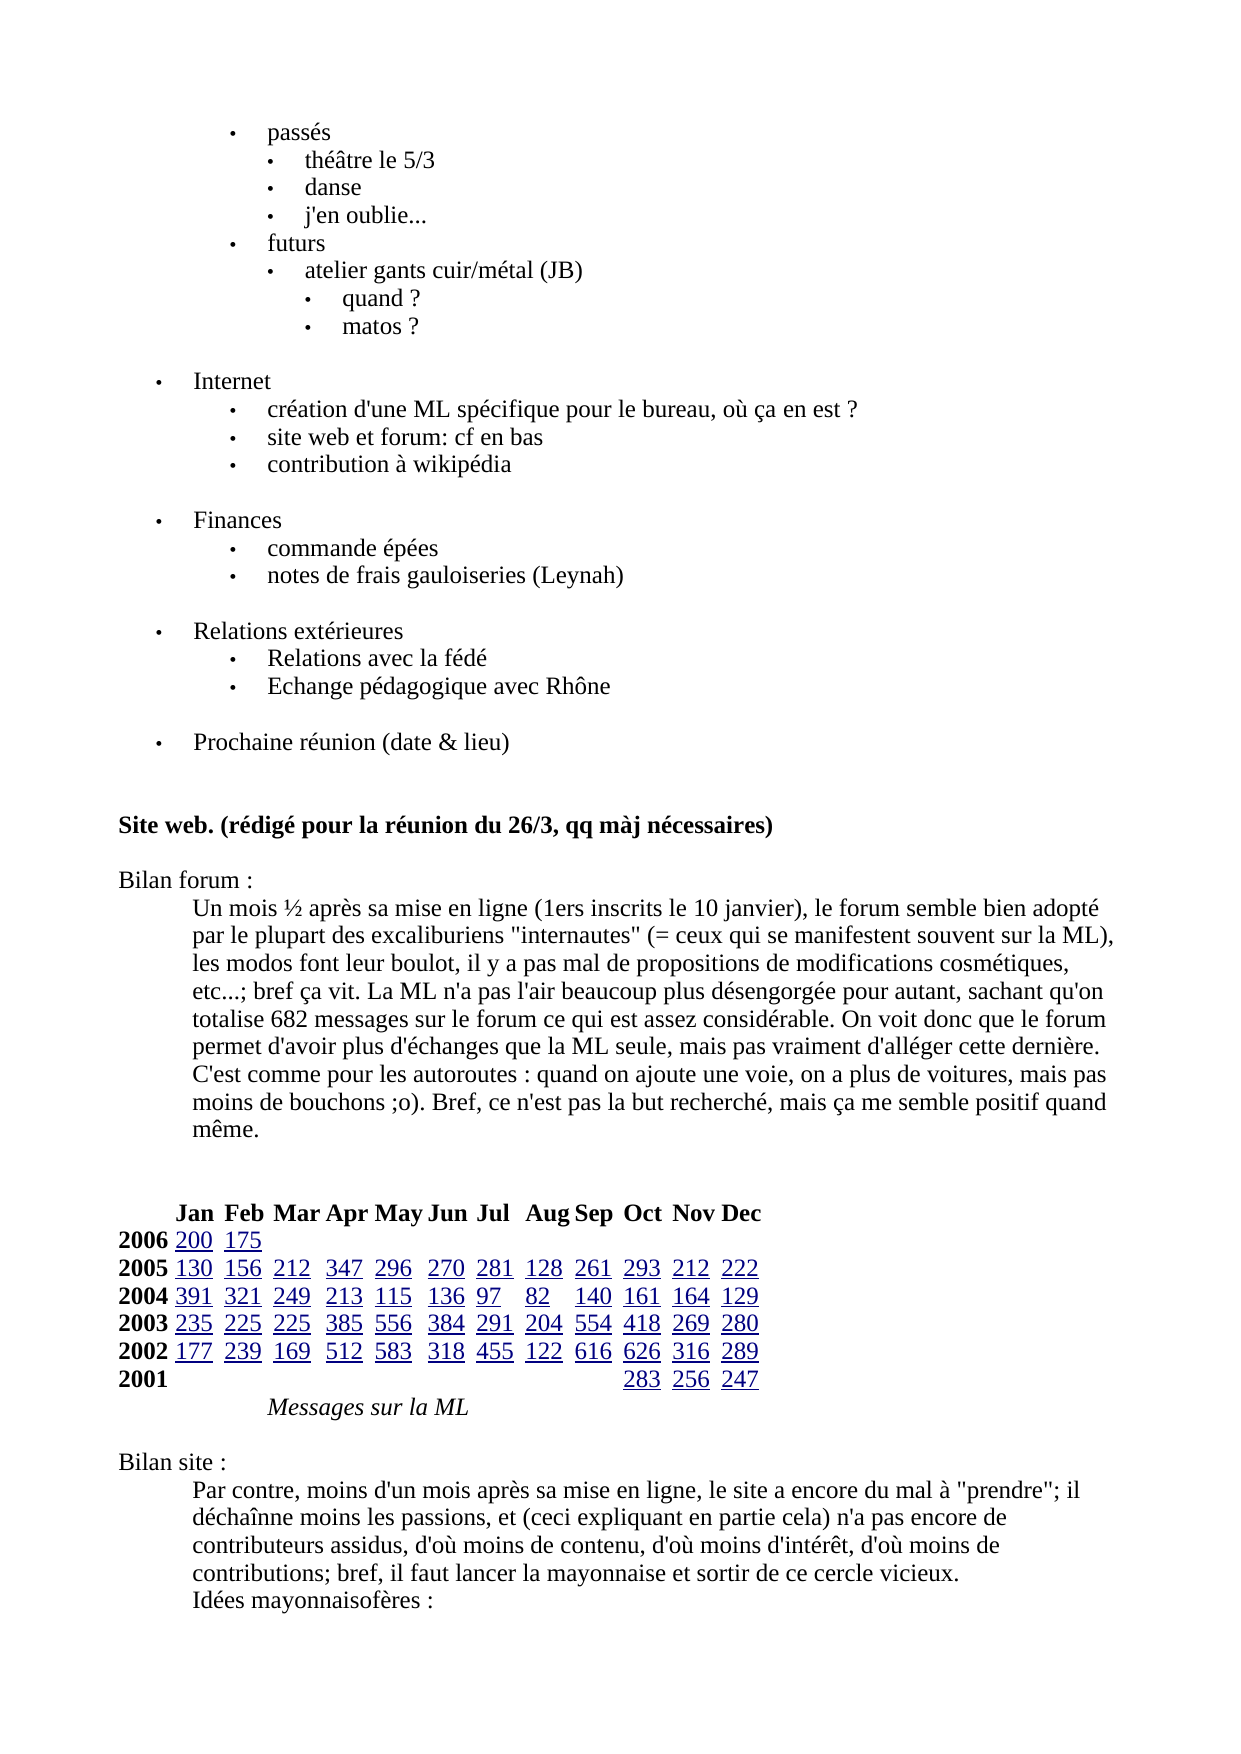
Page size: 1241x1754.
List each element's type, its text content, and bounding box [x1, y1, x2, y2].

table_header Apr [325, 1199, 374, 1226]
table_header Dec [721, 1199, 775, 1226]
list matos ? [304, 312, 1122, 340]
list futurs [229, 229, 1122, 257]
table_header Nov [672, 1199, 721, 1226]
table_cell 256 [672, 1365, 721, 1393]
table_cell [427, 1226, 476, 1254]
table_cell [672, 1226, 721, 1254]
list commande épées [229, 534, 1122, 561]
table_cell 293 [623, 1254, 672, 1282]
table_cell 347 [325, 1254, 374, 1282]
text Idées mayonnaisofères : [118, 1587, 1122, 1614]
table_cell [721, 1226, 775, 1254]
table_cell 161 [623, 1282, 672, 1309]
table_cell 316 [672, 1337, 721, 1365]
table_cell 212 [273, 1254, 325, 1282]
list Messages sur la ML [229, 1393, 1122, 1420]
table_cell 583 [374, 1337, 427, 1365]
table_cell 115 [374, 1282, 427, 1309]
table_cell 281 [476, 1254, 525, 1282]
table_cell 225 [224, 1310, 273, 1337]
table_cell [175, 1365, 224, 1393]
list danse [267, 173, 1122, 201]
table_header Aug [525, 1199, 574, 1226]
table_cell 2006 [118, 1226, 175, 1254]
table_cell 2002 [118, 1337, 175, 1365]
table_cell [574, 1365, 623, 1393]
table_cell [427, 1365, 476, 1393]
table_cell 2003 [118, 1310, 175, 1337]
list atelier gants cuir/métal (JB) [267, 257, 1122, 284]
text Un mois ½ après sa mise en ligne (1ers inscrits le 10 janvier), le forum semble bien adopté par le plupart des excaliburiens "internautes" (= ceux qui se manifestent souvent sur la ML), les modos font leur boulot, il y a pas mal de propositions de modifications cosmétiques, etc...; bref ça vit. La ML n'a pas l'air beaucoup plus désengorgée pour autant, sachant qu'on totalise 682 messages sur le forum ce qui est assez considérable. On voit donc que le forum permet d'avoir plus d'échanges que la ML seule, mais pas vraiment d'alléger cette dernière. C'est comme pour les autoroutes : quand on ajoute une voie, on a plus de voitures, mais pas moins de bouchons ;o). Bref, ce n'est pas la but recherché, mais ça me semble positif quand même. [192, 894, 1122, 1143]
table_cell [374, 1365, 427, 1393]
table_header Sep [574, 1199, 623, 1226]
table_header [118, 1199, 175, 1226]
table_cell 169 [273, 1337, 325, 1365]
table_cell 140 [574, 1282, 623, 1309]
table_cell 249 [273, 1282, 325, 1309]
table_cell 204 [525, 1310, 574, 1337]
table_cell 626 [623, 1337, 672, 1365]
table_cell 213 [325, 1282, 374, 1309]
list Relations extérieures [156, 617, 1122, 644]
table_cell [476, 1365, 525, 1393]
list Internet [156, 367, 1122, 395]
table_cell 2004 [118, 1282, 175, 1309]
table_cell 512 [325, 1337, 374, 1365]
table_cell [273, 1365, 325, 1393]
table_cell 130 [175, 1254, 224, 1282]
list passés [229, 118, 1122, 146]
table_cell 296 [374, 1254, 427, 1282]
table_cell 164 [672, 1282, 721, 1309]
table_cell 156 [224, 1254, 273, 1282]
table_cell 385 [325, 1310, 374, 1337]
table_cell [325, 1226, 374, 1254]
list site web et forum: cf en bas [229, 423, 1122, 451]
table_cell 247 [721, 1365, 775, 1393]
list Finances [156, 506, 1122, 534]
list Prochaine réunion (date & lieu) [156, 728, 1122, 755]
table_cell 280 [721, 1310, 775, 1337]
table_cell 556 [374, 1310, 427, 1337]
table_cell 554 [574, 1310, 623, 1337]
table_cell 418 [623, 1310, 672, 1337]
table_cell 239 [224, 1337, 273, 1365]
table_cell 269 [672, 1310, 721, 1337]
list création d'une ML spécifique pour le bureau, où ça en est ? [229, 395, 1122, 423]
table_cell 321 [224, 1282, 273, 1309]
table_cell 2001 [118, 1365, 175, 1393]
table_cell 283 [623, 1365, 672, 1393]
table_cell 122 [525, 1337, 574, 1365]
list contribution à wikipédia [229, 451, 1122, 478]
table_cell 200 [175, 1226, 224, 1254]
list notes de frais gauloiseries (Leynah) [229, 561, 1122, 589]
text Site web. (rédigé pour la réunion du 26/3, qq màj nécessaires) [118, 811, 1122, 838]
table_cell 2005 [118, 1254, 175, 1282]
table_cell 212 [672, 1254, 721, 1282]
table_cell [525, 1365, 574, 1393]
table_cell 97 [476, 1282, 525, 1309]
table_cell 225 [273, 1310, 325, 1337]
table_cell 261 [574, 1254, 623, 1282]
table_cell [623, 1226, 672, 1254]
table_cell 289 [721, 1337, 775, 1365]
table_cell 177 [175, 1337, 224, 1365]
table_cell 318 [427, 1337, 476, 1365]
table_cell 128 [525, 1254, 574, 1282]
table_cell [574, 1226, 623, 1254]
table_header May [374, 1199, 427, 1226]
table_cell 384 [427, 1310, 476, 1337]
table_cell 235 [175, 1310, 224, 1337]
list quand ? [304, 284, 1122, 312]
text Par contre, moins d'un mois après sa mise en ligne, le site a encore du mal à "prendre"; il déchaînne moins les passions, et (ceci expliquant en partie cela) n'a pas encore de contributeurs assidus, d'où moins de contenu, d'où moins d'intérêt, d'où moins de contributions; bref, il faut lancer la mayonnaise et sortir de ce cercle vicieux. [192, 1476, 1122, 1587]
table_cell 616 [574, 1337, 623, 1365]
table_cell 129 [721, 1282, 775, 1309]
table_header Oct [623, 1199, 672, 1226]
table_header Jun [427, 1199, 476, 1226]
table_cell 136 [427, 1282, 476, 1309]
table_cell 455 [476, 1337, 525, 1365]
list Echange pédagogique avec Rhône [229, 672, 1122, 700]
table_cell 82 [525, 1282, 574, 1309]
list j'en oublie... [267, 201, 1122, 229]
table_cell [525, 1226, 574, 1254]
table_cell 175 [224, 1226, 273, 1254]
table_cell [273, 1226, 325, 1254]
table_cell 222 [721, 1254, 775, 1282]
table_cell 291 [476, 1310, 525, 1337]
text Bilan forum : [118, 866, 1122, 894]
list Relations avec la fédé [229, 644, 1122, 672]
table_header Mar [273, 1199, 325, 1226]
table_cell 270 [427, 1254, 476, 1282]
table_cell 391 [175, 1282, 224, 1309]
table_header Jan [175, 1199, 224, 1226]
table_header Jul [476, 1199, 525, 1226]
table_header Feb [224, 1199, 273, 1226]
table_cell [476, 1226, 525, 1254]
text Bilan site : [118, 1448, 1122, 1476]
table_cell [374, 1226, 427, 1254]
list théâtre le 5/3 [267, 146, 1122, 173]
table_cell [325, 1365, 374, 1393]
table_cell [224, 1365, 273, 1393]
